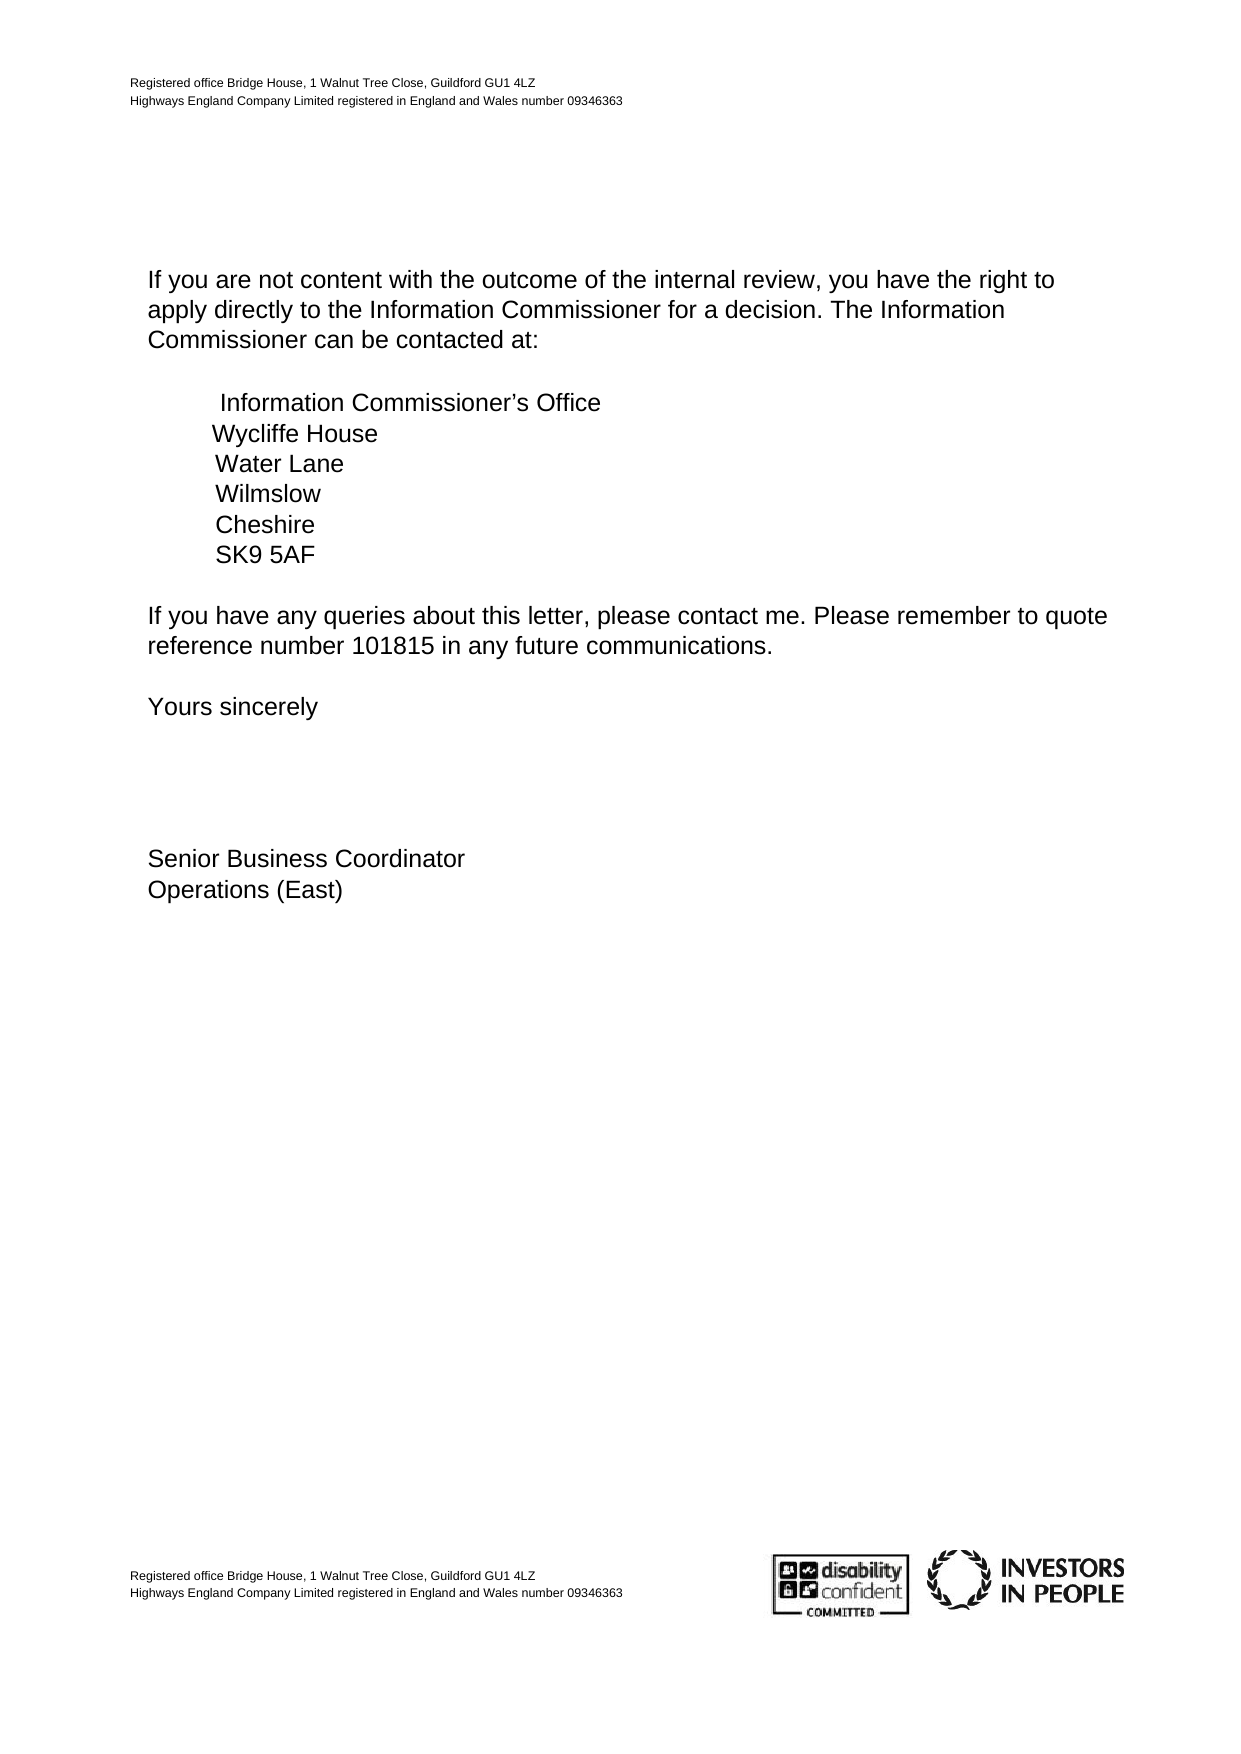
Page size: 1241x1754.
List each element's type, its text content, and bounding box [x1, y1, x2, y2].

text Information Commissioner’s Office [219, 388, 1123, 417]
text Highways England Company Limited registered in England and Wales number 09346363 [130, 1586, 763, 1600]
text If you are not content with the outcome of the internal review, you have the right to apply directly to the Information Commissioner for a decision. The Information Commissioner can be contacted at: [147, 265, 1123, 354]
text Senior Business Coordinator [147, 844, 1123, 873]
text Cheshire [131, 510, 1128, 538]
text Water Lane [131, 449, 1128, 478]
text Registered office Bridge House, 1 Walnut Tree Close, Guildford GU1 4LZ [130, 76, 1123, 90]
text Wilmslow [131, 479, 1128, 508]
text Yours sincerely [147, 692, 1123, 721]
text If you have any queries about this letter, please contact me. Please remember to quote reference number 101815 in any future communications. [147, 601, 1123, 660]
text Wycliffe House [131, 418, 1128, 447]
text SK9 5AF [131, 540, 1128, 569]
text Operations (East) [147, 875, 1123, 904]
text Highways England Company Limited registered in England and Wales number 09346363 [130, 93, 1123, 107]
text Registered office Bridge House, 1 Walnut Tree Close, Guildford GU1 4LZ [130, 1568, 763, 1583]
